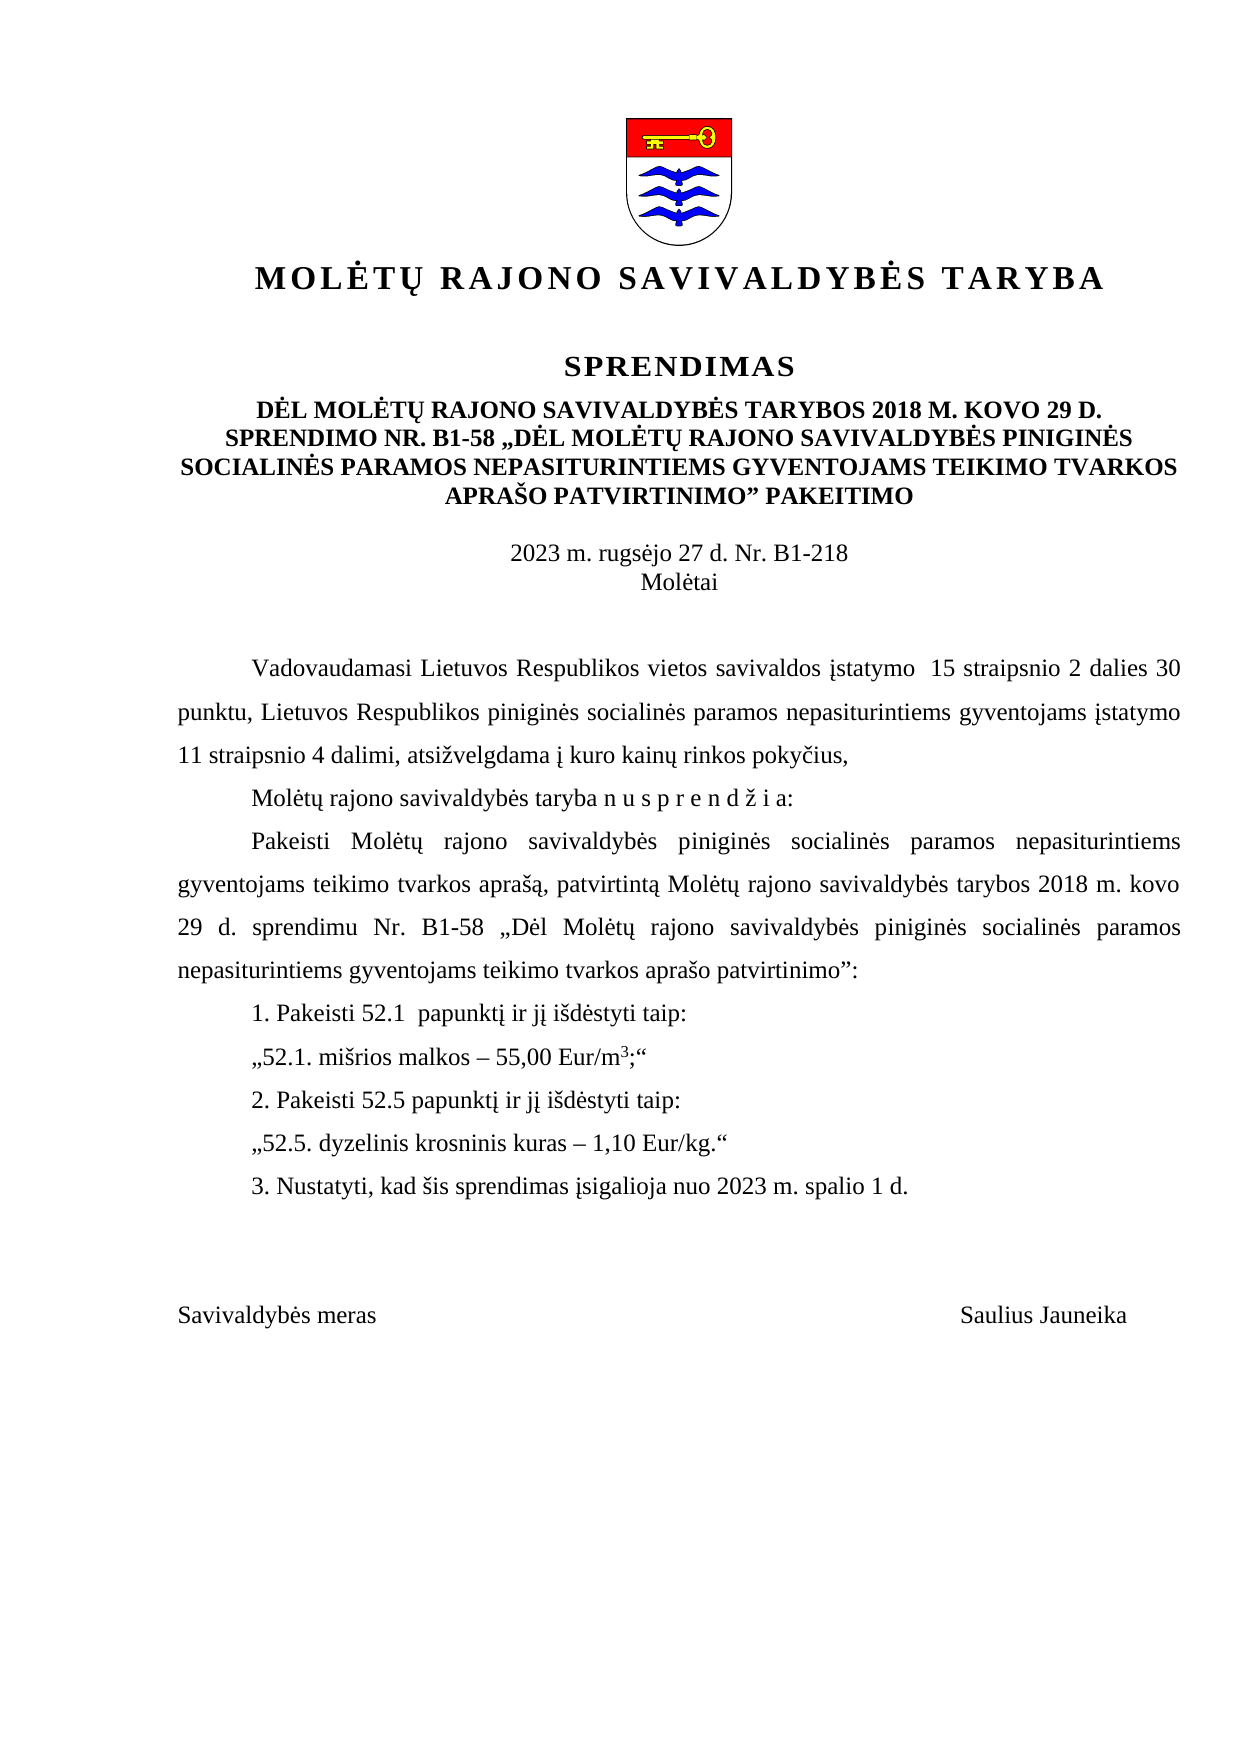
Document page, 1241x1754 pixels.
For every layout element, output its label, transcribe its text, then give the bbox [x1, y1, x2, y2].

text Savivaldybės meras Saulius Jauneika [177, 1300, 1181, 1329]
text 2. Pakeisti 52.5 papunktį ir jį išdėstyti taip: [177, 1085, 1181, 1113]
text Dėl MOLĖTŲ RAJONO SAVIVALDYBĖS TARYBOS 2018 M. KOVO 29 D. SPRENDIMO NR. B1-58 „DĖL MOLĖTŲ RAJONO SAVIVALDYBĖS PINIGINĖS SOCIALINĖS PARAMOS NEPASITURINTIEMS GYVENTOJAMS TEIKIMO TVARKOS APRAŠO PATVIRTINIMO” PAKEITIMO [177, 395, 1181, 510]
text Molėtų rajono savivaldybės taryba [177, 258, 1181, 297]
text „52.1. mišrios malkos – 55,00 Eur/m3;“ [177, 1042, 1181, 1070]
text „52.5. dyzelinis krosninis kuras – 1,10 Eur/kg.“ [177, 1128, 1181, 1157]
text 1. Pakeisti 52.1 papunktį ir jį išdėstyti taip: [177, 998, 1181, 1027]
text 2023 m. rugsėjo 27 d. Nr. B1-218 [177, 538, 1181, 567]
text Pakeisti Molėtų rajono savivaldybės piniginės socialinės paramos nepasiturintiems gyventojams teikimo tvarkos aprašą, patvirtintą Molėtų rajono savivaldybės tarybos 2018 m. kovo 29 d. sprendimu Nr. B1-58 „Dėl Molėtų rajono savivaldybės piniginės socialinės paramos nepasiturintiems gyventojams teikimo tvarkos aprašo patvirtinimo”: [177, 826, 1181, 984]
text Molėtų rajono savivaldybės taryba n u s p r e n d ž i a: [177, 783, 1181, 812]
text Vadovaudamasi Lietuvos Respublikos vietos savivaldos įstatymo 15 straipsnio 2 dalies 30 punktu, Lietuvos Respublikos piniginės socialinės paramos nepasiturintiems gyventojams įstatymo 11 straipsnio 4 dalimi, atsižvelgdama į kuro kainų rinkos pokyčius, [177, 653, 1181, 768]
text 3. Nustatyti, kad šis sprendimas įsigalioja nuo 2023 m. spalio 1 d. [177, 1171, 1181, 1200]
text Molėtai [177, 567, 1181, 596]
text SPRENDIMAS [177, 349, 1181, 383]
